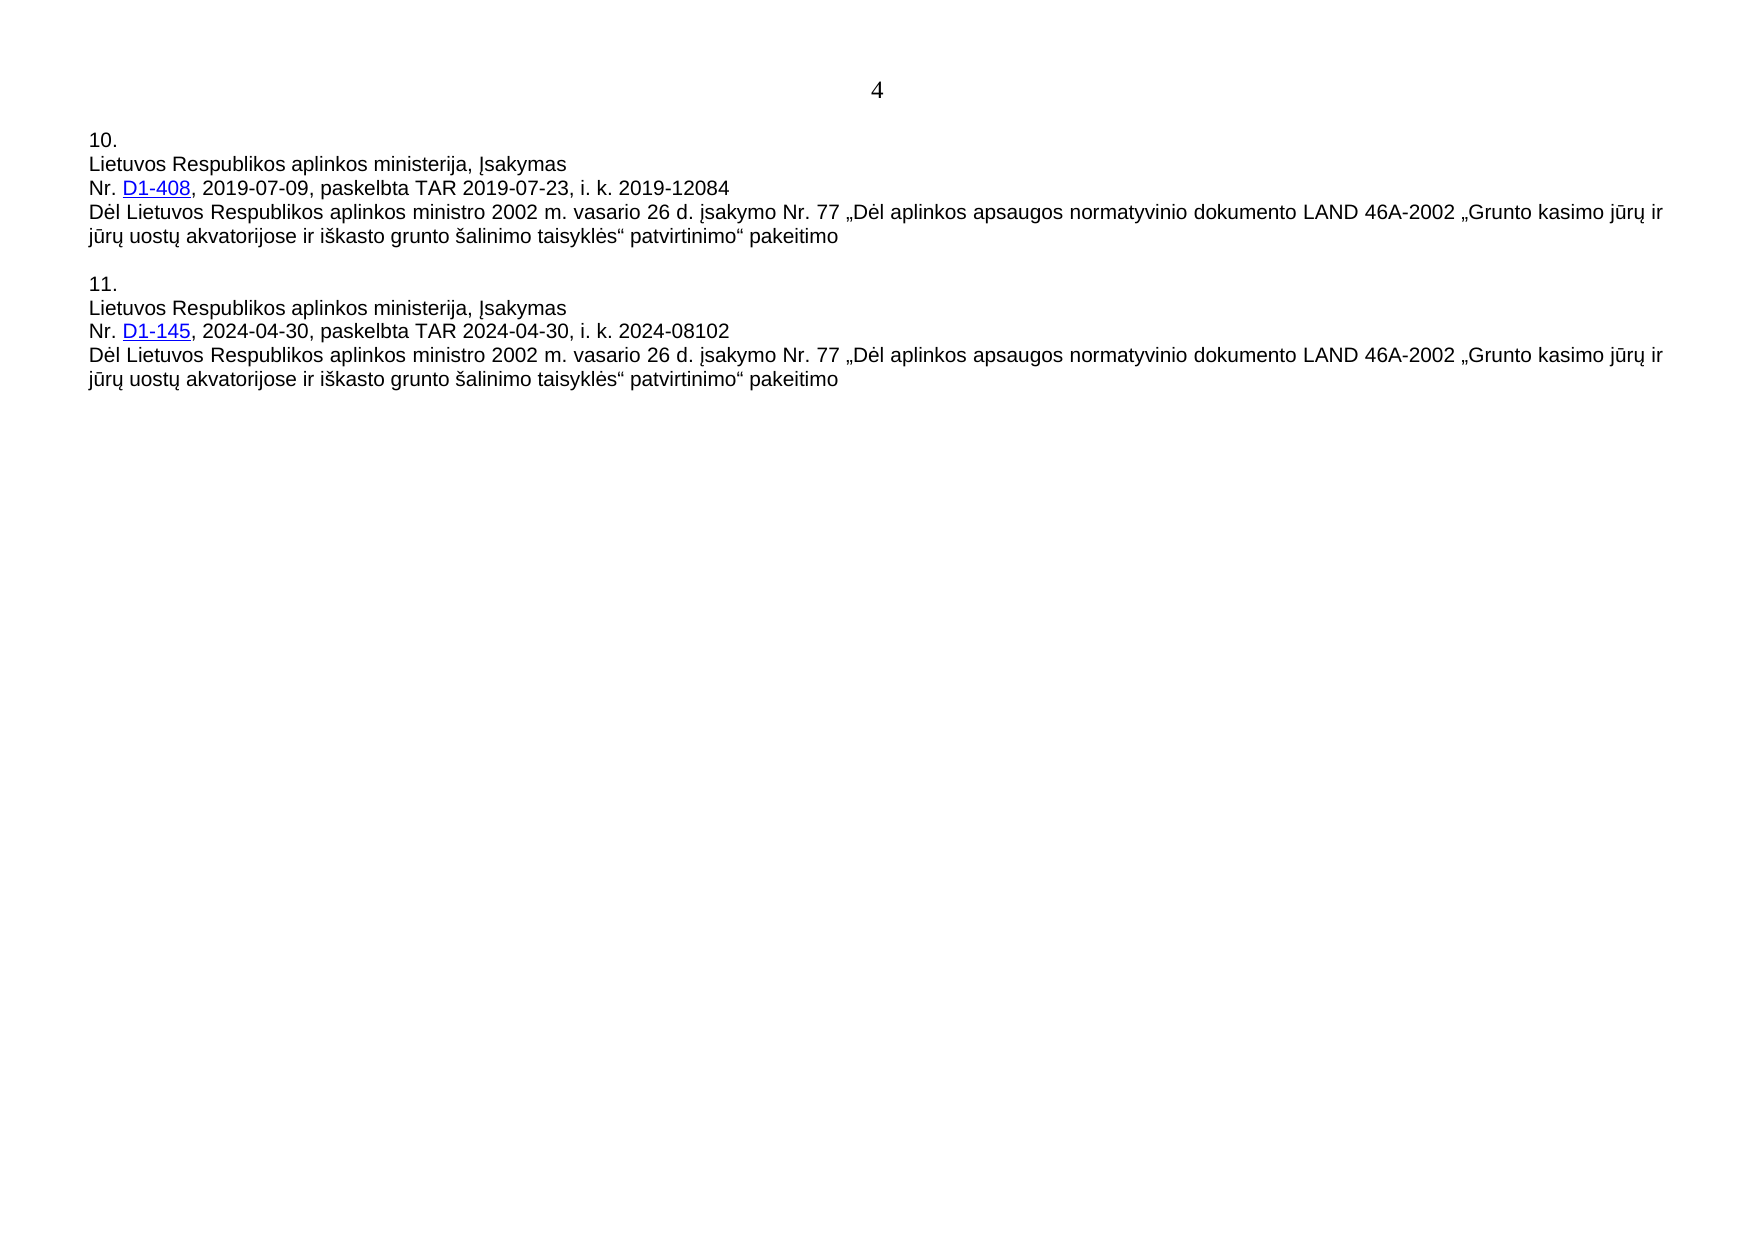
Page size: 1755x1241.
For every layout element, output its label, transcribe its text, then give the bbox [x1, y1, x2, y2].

text Nr. D1-408, 2019-07-09, paskelbta TAR 2019-07-23, i. k. 2019-12084 [89, 176, 1665, 199]
text Dėl Lietuvos Respublikos aplinkos ministro 2002 m. vasario 26 d. įsakymo Nr. 77 „Dėl aplinkos apsaugos normatyvinio dokumento LAND 46A-2002 „Grunto kasimo jūrų ir jūrų uostų akvatorijose ir iškasto grunto šalinimo taisyklės“ patvirtinimo“ pakeitimo [89, 343, 1665, 391]
text Lietuvos Respublikos aplinkos ministerija, Įsakymas [89, 152, 1665, 176]
text 10. [89, 128, 1665, 152]
text Dėl Lietuvos Respublikos aplinkos ministro 2002 m. vasario 26 d. įsakymo Nr. 77 „Dėl aplinkos apsaugos normatyvinio dokumento LAND 46A-2002 „Grunto kasimo jūrų ir jūrų uostų akvatorijose ir iškasto grunto šalinimo taisyklės“ patvirtinimo“ pakeitimo [89, 199, 1665, 247]
text Nr. D1-145, 2024-04-30, paskelbta TAR 2024-04-30, i. k. 2024-08102 [89, 319, 1665, 343]
text Lietuvos Respublikos aplinkos ministerija, Įsakymas [89, 295, 1665, 319]
text 11. [89, 271, 1665, 295]
